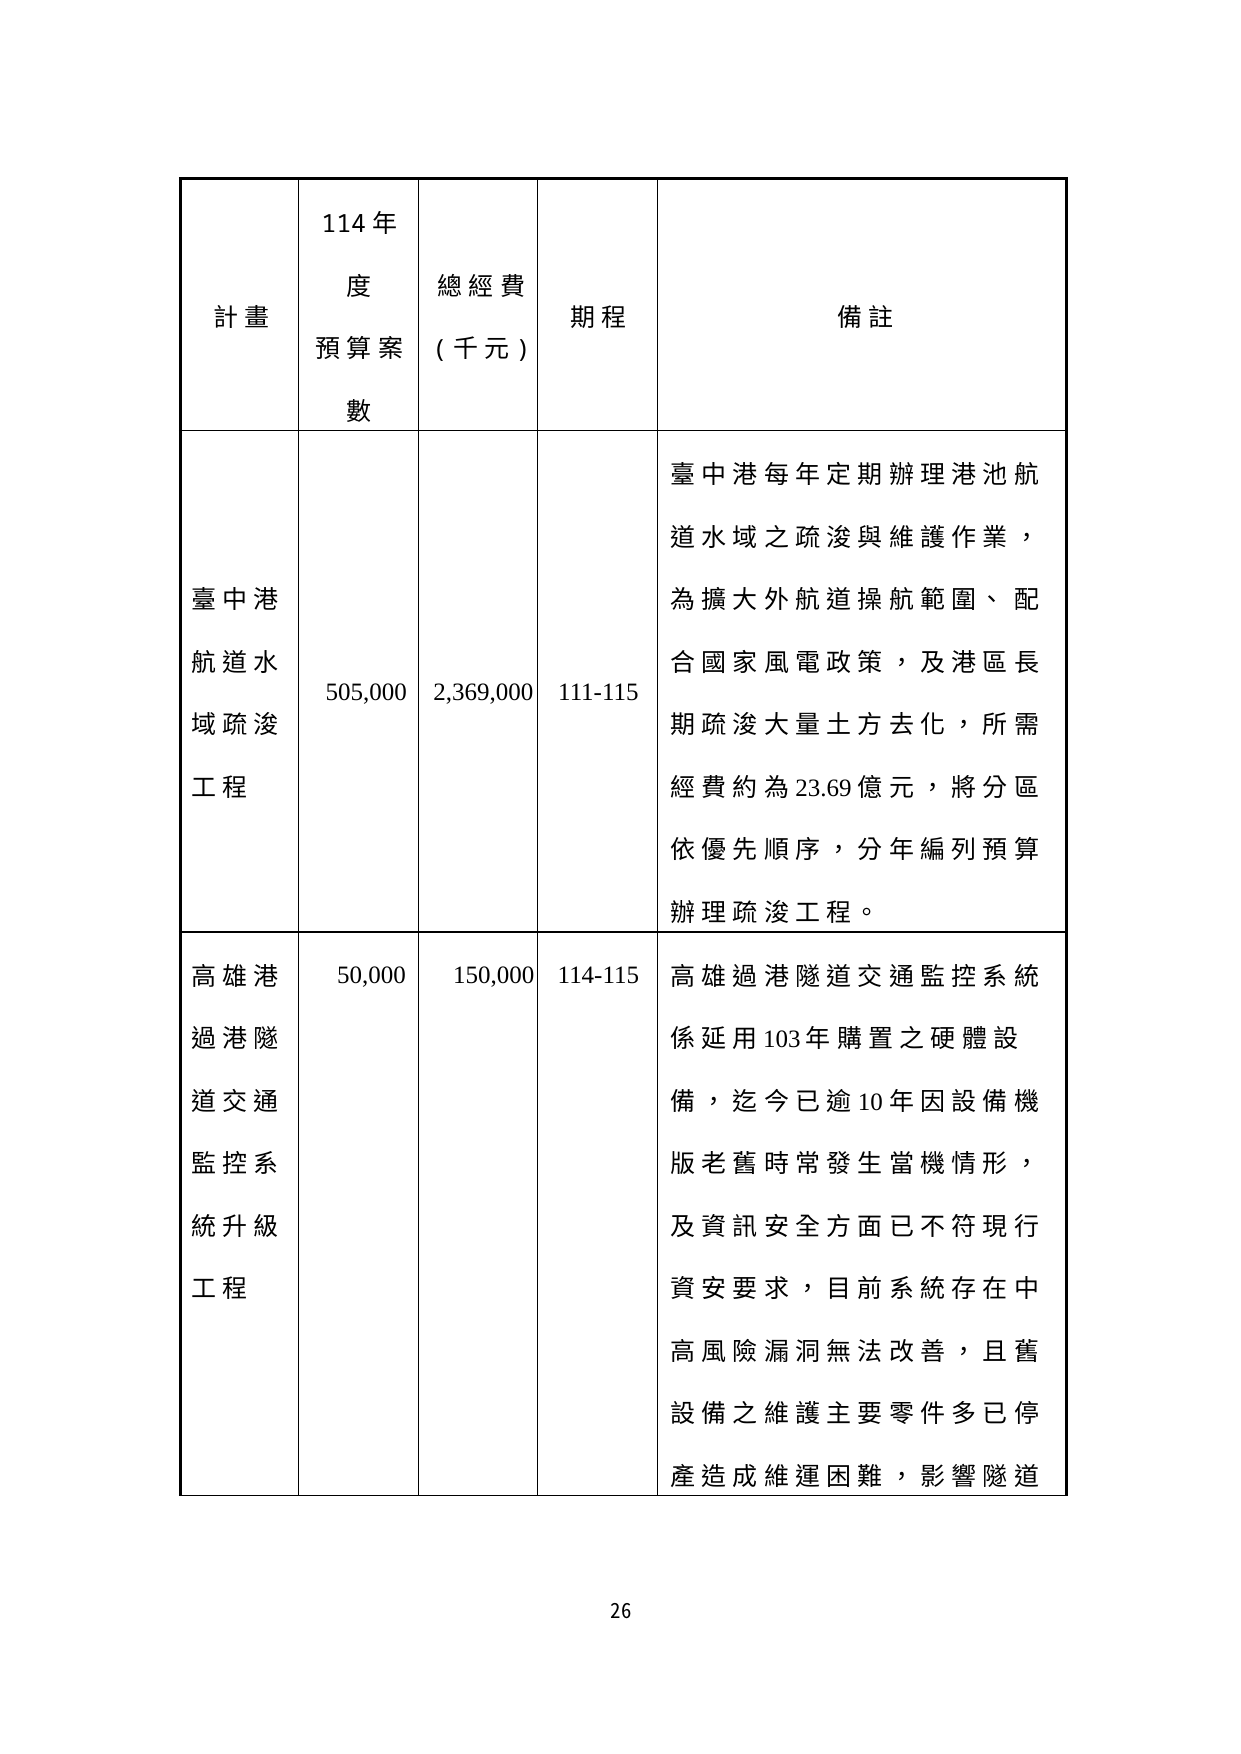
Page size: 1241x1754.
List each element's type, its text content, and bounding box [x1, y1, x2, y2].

table_cell 高雄港過港隧道交通監控系統升級工程 [182, 933, 298, 1495]
table_cell 505,000 [299, 431, 418, 931]
table_header 114年度 預算案數 [299, 180, 418, 430]
table_cell 150,000 [419, 933, 537, 1495]
table_header 備註 [658, 180, 1065, 430]
table_cell 臺中港每年定期辦理港池航道水域之疏浚與維護作業，為擴大外航道操航範圍、配合國家風電政策，及港區長期疏浚大量土方去化，所需經費約為23.69億元，將分區依優先順序，分年編列預算辦理疏浚工程。 [658, 431, 1065, 931]
table_header 計畫 [182, 180, 298, 430]
table_cell 114-115 [538, 933, 657, 1495]
table_header 期程 [538, 180, 657, 430]
table_cell 高雄過港隧道交通監控系統係延用103年購置之硬體設備，迄今已逾10年因設備機版老舊時常發生當機情形，及資訊安全方面已不符現行資安要求，目前系統存在中高風險漏洞無法改善，且舊設備之維護主要零件多已停產造成維運困難，影響隧道 [658, 933, 1065, 1495]
table_cell 2,369,000 [419, 431, 537, 931]
table_cell 50,000 [299, 933, 418, 1495]
table_header 總經費 (千元) [419, 180, 537, 430]
table_cell 臺中港航道水域疏浚工程 [182, 431, 298, 931]
table_cell 111-115 [538, 431, 657, 931]
